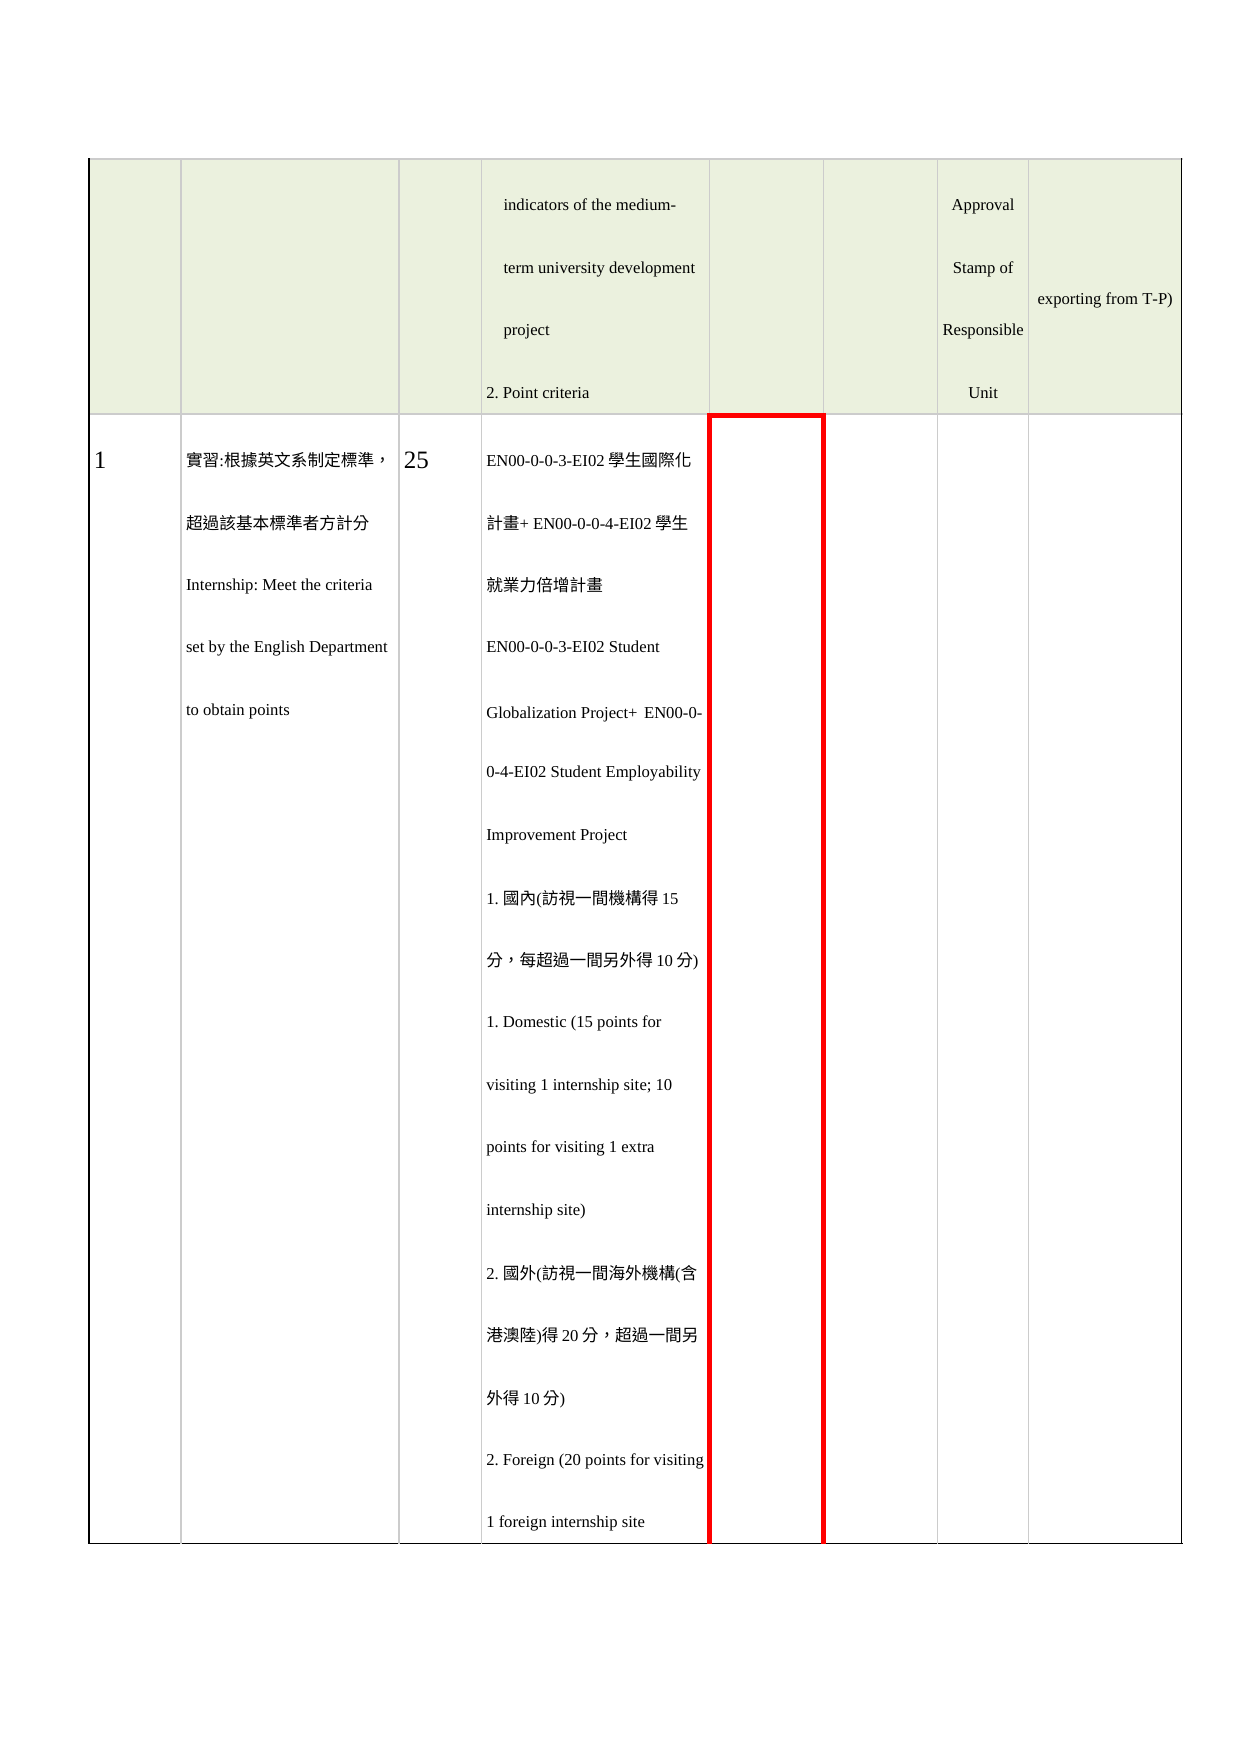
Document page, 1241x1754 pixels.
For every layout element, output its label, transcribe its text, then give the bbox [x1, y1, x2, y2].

table_cell [824, 160, 937, 413]
table_cell [1029, 415, 1181, 1543]
table_cell EN00-0-0-3-EI02學生國際化計畫+ EN00-0-0-4-EI02學生就業力倍增計畫 EN00-0-0-3-EI02 Student Globalization Project+ EN00-0-0-4-EI02 Student Employability Improvement Project 1. 國內(訪視一間機構得15分，每超過一間另外得10分) 1. Domestic (15 points for visiting 1 internship site; 10 points for visiting 1 extra internship site) 2. 國外(訪視一間海外機構(含港澳陸)得20分，超過一間另外得10分) 2. Foreign (20 points for visiting 1 foreign internship site [482, 415, 707, 1543]
table_cell 25 [400, 415, 481, 1543]
table_cell [826, 415, 937, 1543]
table_cell [90, 160, 180, 413]
table_cell 實習:根據英文系制定標準，超過該基本標準者方計分 Internship: Meet the criteria set by the English Department to obtain points [182, 415, 398, 1543]
table_cell Approval Stamp of Responsible Unit [938, 160, 1028, 413]
table_cell indicators of the medium-term university development project 2. Point criteria [482, 160, 709, 413]
table_cell [400, 160, 481, 413]
table_cell [710, 160, 823, 413]
table_cell [712, 418, 821, 1543]
table_cell [182, 160, 398, 413]
table_cell 1 [90, 415, 180, 1543]
table_cell exporting from T-P) [1029, 160, 1181, 413]
table_cell [938, 415, 1028, 1543]
